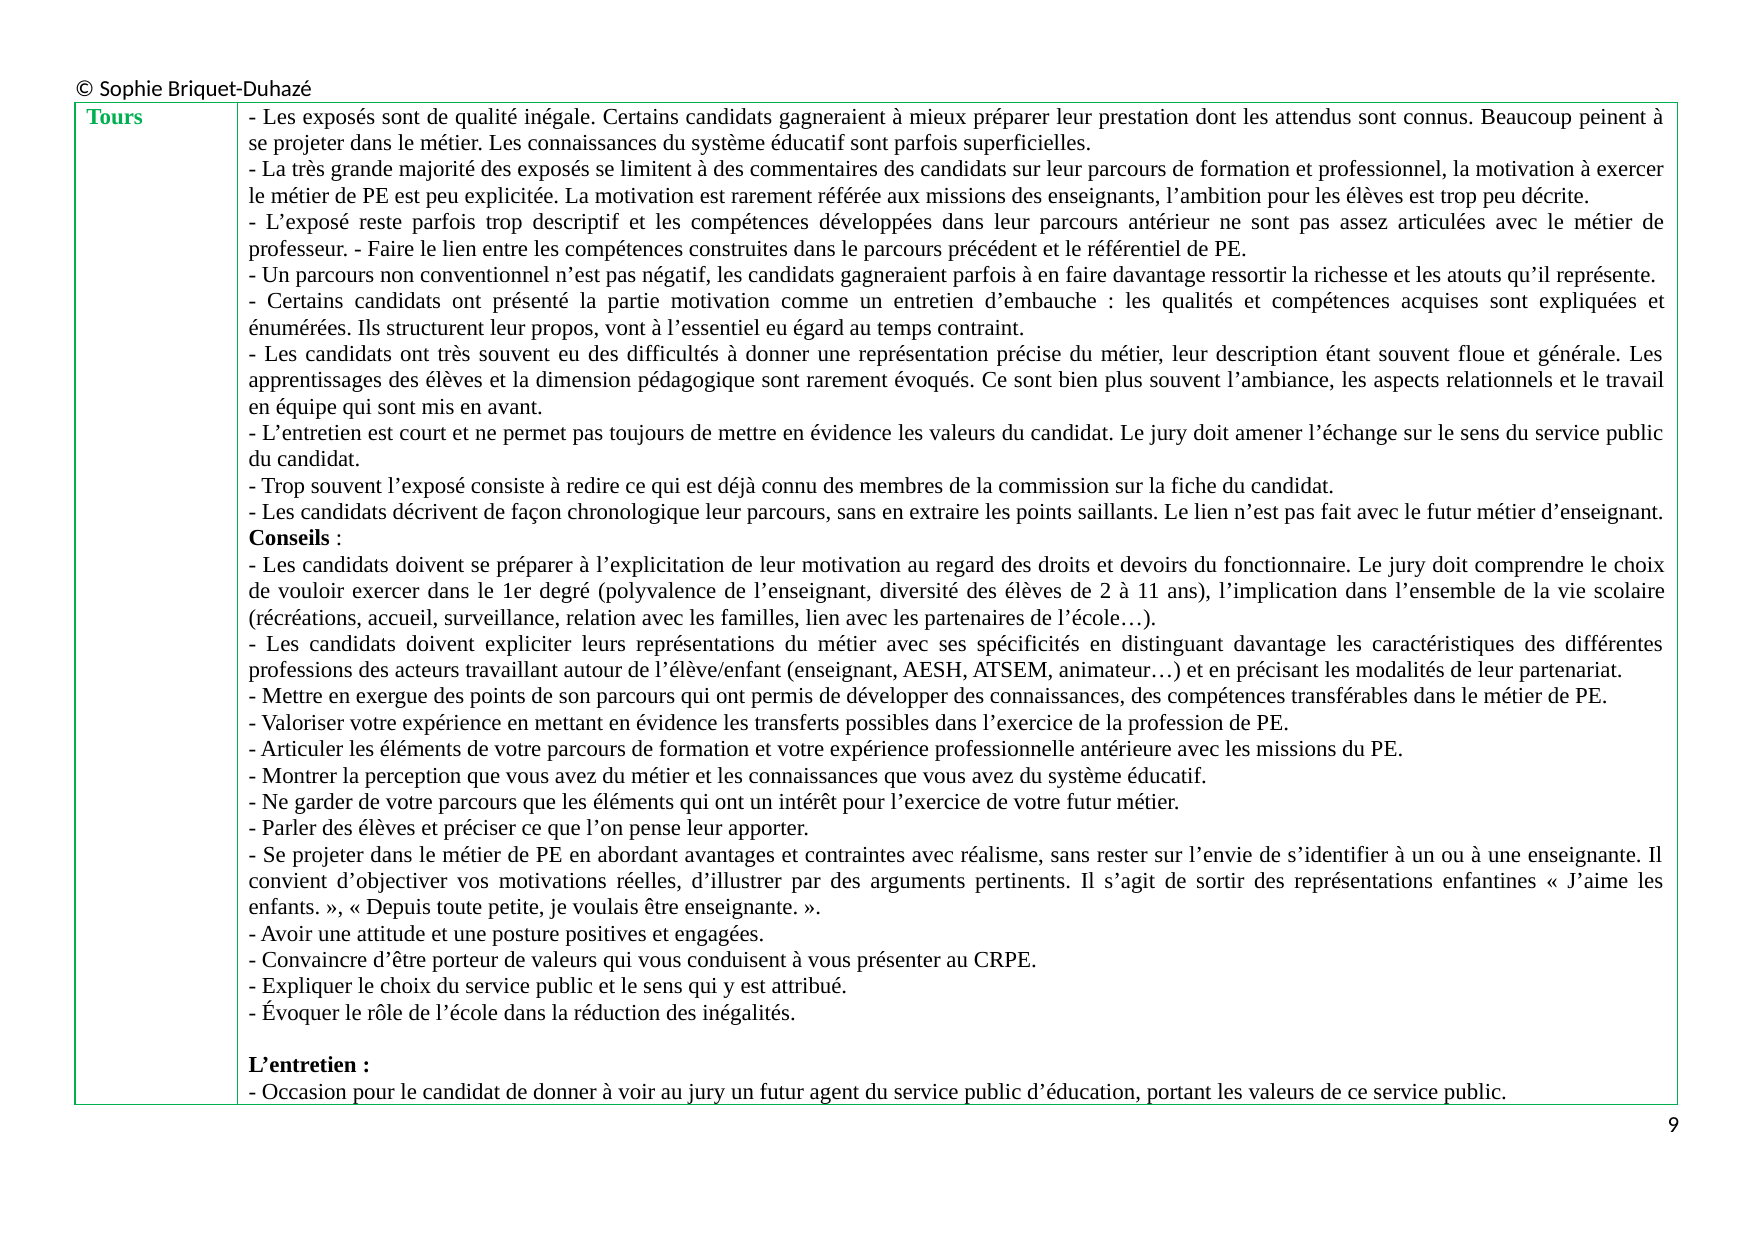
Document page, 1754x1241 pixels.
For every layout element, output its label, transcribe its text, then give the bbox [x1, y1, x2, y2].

table_cell Tours [76, 103, 237, 1104]
table_cell - Les exposés sont de qualité inégale. Certains candidats gagneraient à mieux préparer leur prestation dont les attendus sont connus. Beaucoup peinent à se projeter dans le métier. Les connaissances du système éducatif sont parfois superficielles. - La très grande majorité des exposés se limitent à des commentaires des candidats sur leur parcours de formation et professionnel, la motivation à exercer le métier de PE est peu explicitée. La motivation est rarement référée aux missions des enseignants, l’ambition pour les élèves est trop peu décrite. - L’exposé reste parfois trop descriptif et les compétences développées dans leur parcours antérieur ne sont pas assez articulées avec le métier de professeur. - Faire le lien entre les compétences construites dans le parcours précédent et le référentiel de PE. - Un parcours non conventionnel n’est pas négatif, les candidats gagneraient parfois à en faire davantage ressortir la richesse et les atouts qu’il représente. - Certains candidats ont présenté la partie motivation comme un entretien d’embauche : les qualités et compétences acquises sont expliquées et énumérées. Ils structurent leur propos, vont à l’essentiel eu égard au temps contraint. - Les candidats ont très souvent eu des difficultés à donner une représentation précise du métier, leur description étant souvent floue et générale. Les apprentissages des élèves et la dimension pédagogique sont rarement évoqués. Ce sont bien plus souvent l’ambiance, les aspects relationnels et le travail en équipe qui sont mis en avant. - L’entretien est court et ne permet pas toujours de mettre en évidence les valeurs du candidat. Le jury doit amener l’échange sur le sens du service public du candidat. - Trop souvent l’exposé consiste à redire ce qui est déjà connu des membres de la commission sur la fiche du candidat. - Les candidats décrivent de façon chronologique leur parcours, sans en extraire les points saillants. Le lien n’est pas fait avec le futur métier d’enseignant. Conseils : - Les candidats doivent se préparer à l’explicitation de leur motivation au regard des droits et devoirs du fonctionnaire. Le jury doit comprendre le choix de vouloir exercer dans le 1er degré (polyvalence de l’enseignant, diversité des élèves de 2 à 11 ans), l’implication dans l’ensemble de la vie scolaire (récréations, accueil, surveillance, relation avec les familles, lien avec les partenaires de l’école…). - Les candidats doivent expliciter leurs représentations du métier avec ses spécificités en distinguant davantage les caractéristiques des différentes professions des acteurs travaillant autour de l’élève/enfant (enseignant, AESH, ATSEM, animateur…) et en précisant les modalités de leur partenariat. - Mettre en exergue des points de son parcours qui ont permis de développer des connaissances, des compétences transférables dans le métier de PE. - Valoriser votre expérience en mettant en évidence les transferts possibles dans l’exercice de la profession de PE. - Articuler les éléments de votre parcours de formation et votre expérience professionnelle antérieure avec les missions du PE. - Montrer la perception que vous avez du métier et les connaissances que vous avez du système éducatif. - Ne garder de votre parcours que les éléments qui ont un intérêt pour l’exercice de votre futur métier. - Parler des élèves et préciser ce que l’on pense leur apporter. - Se projeter dans le métier de PE en abordant avantages et contraintes avec réalisme, sans rester sur l’envie de s’identifier à un ou à une enseignante. Il convient d’objectiver vos motivations réelles, d’illustrer par des arguments pertinents. Il s’agit de sortir des représentations enfantines « J’aime les enfants. », « Depuis toute petite, je voulais être enseignante. ». - Avoir une attitude et une posture positives et engagées. - Convaincre d’être porteur de valeurs qui vous conduisent à vous présenter au CRPE. - Expliquer le choix du service public et le sens qui y est attribué. - Évoquer le rôle de l’école dans la réduction des inégalités. L’entretien : - Occasion pour le candidat de donner à voir au jury un futur agent du service public d’éducation, portant les valeurs de ce service public. [238, 103, 1677, 1104]
